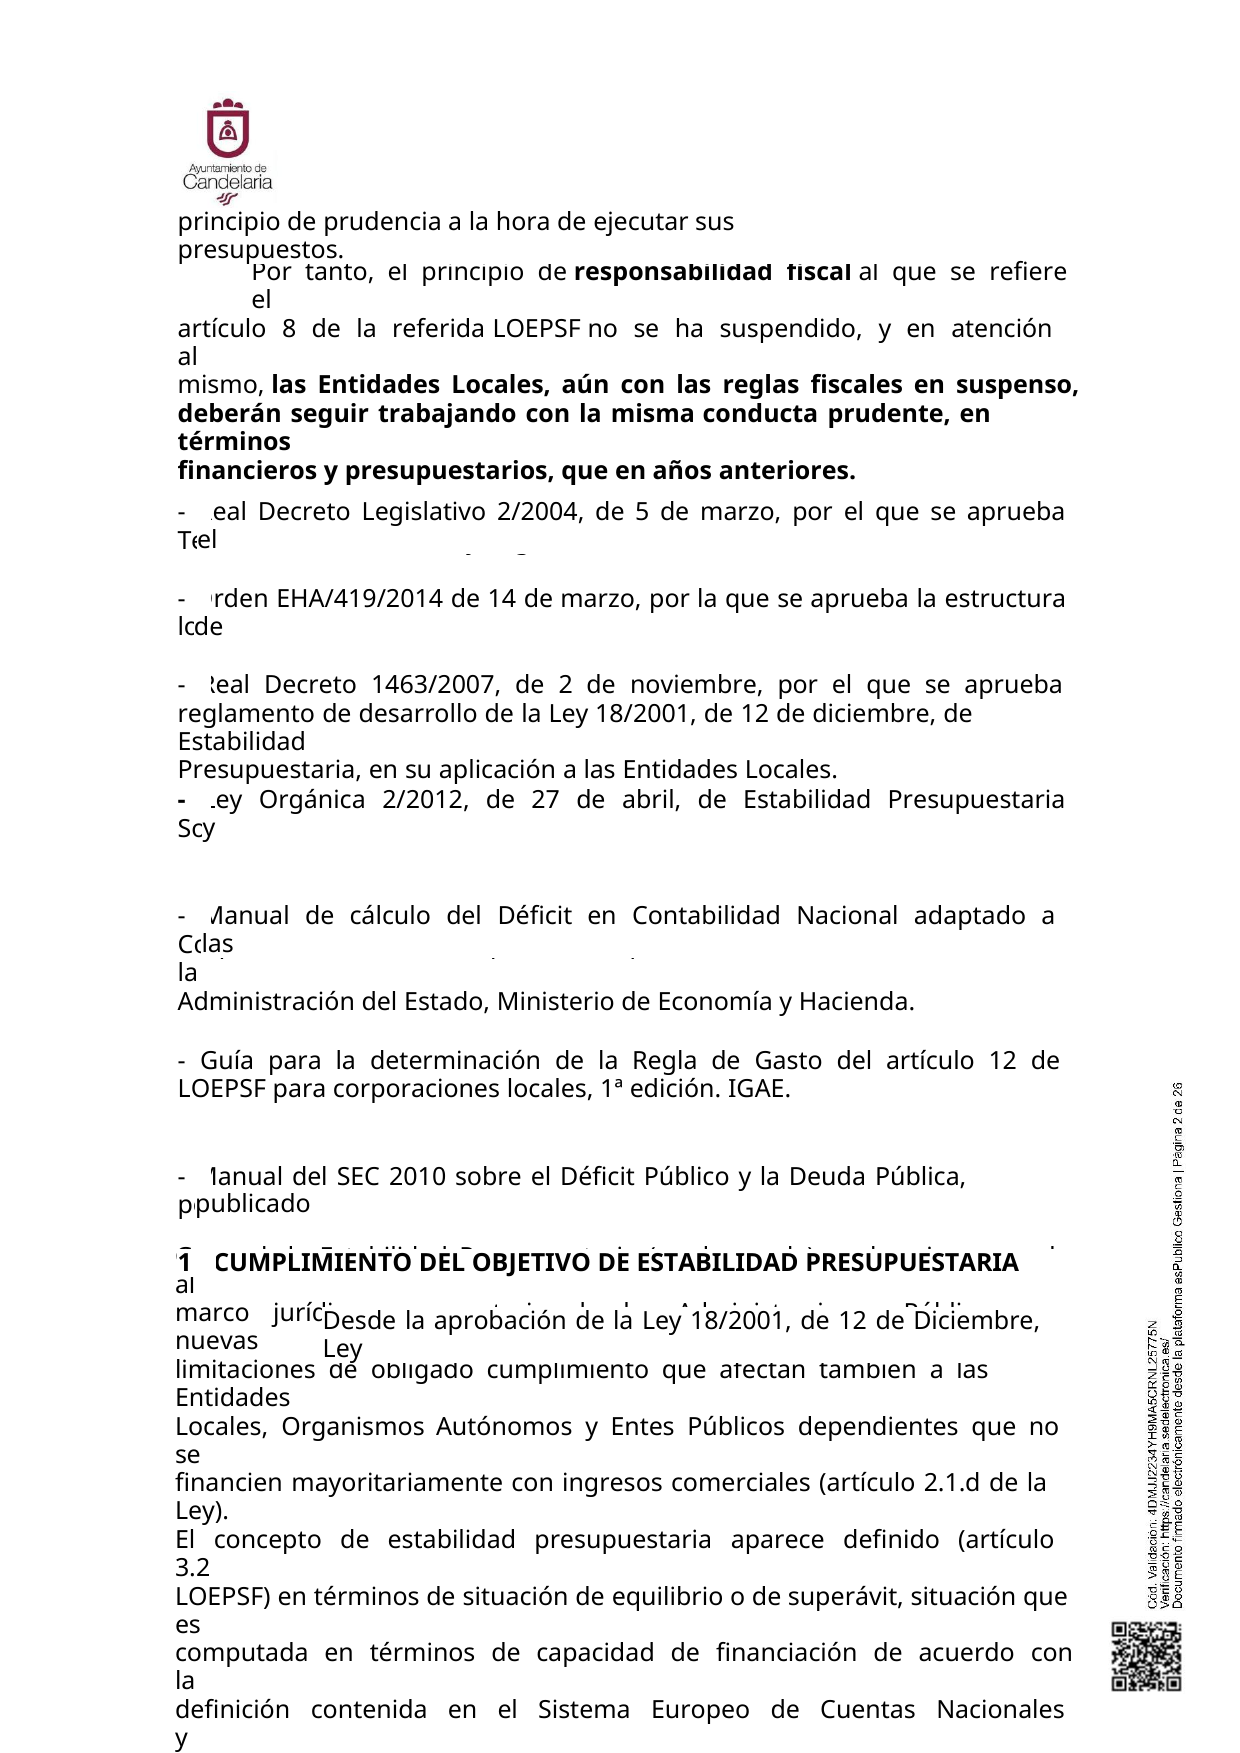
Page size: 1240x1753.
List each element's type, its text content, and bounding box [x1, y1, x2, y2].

text .- CUMPLIMIENTO DEL OBJETIVO DE ESTABILIDAD PRESUPUESTARIA [216, 1249, 1071, 1277]
text - [177, 585, 211, 613]
text Por tanto, el principio de responsabilidad fiscal al que se refiere el [251, 258, 1088, 314]
text computada en términos de capacidad de financiación de acuerdo con la [175, 1639, 1087, 1695]
text Real Decreto 1463/2007, de 2 de noviembre, por el que se aprueba el [200, 671, 1087, 727]
text LOEPSF) en términos de situación de equilibrio o de superávit, situación que es [175, 1583, 1087, 1639]
text 1 [177, 1249, 216, 1277]
text principio de prudencia a la hora de ejecutar sus presupuestos. [177, 208, 891, 264]
text mismo, las Entidades Locales, aún con las reglas fiscales en suspenso, [177, 371, 1088, 399]
text Ley Orgánica 2/2012, de 27 de abril, de Estabilidad Presupuestaria y [202, 786, 1086, 842]
text Desde la aprobación de la Ley 18/2001, de 12 de Diciembre, Ley [322, 1307, 1087, 1363]
text artículo 8 de la referida LOEPSF no se ha suspendido, y en atención al [177, 315, 1088, 371]
text - [177, 786, 211, 814]
text limitaciones de obligado cumplimiento que afectan también a las Entidades [175, 1356, 1087, 1412]
text Presupuestaria, en su aplicación a las Entidades Locales. [177, 756, 1086, 784]
text Manual del SEC 2010 sobre el Déficit Público y la Deuda Pública, publicado [195, 1163, 1087, 1218]
text General de Estabilidad Presupuestaria (ya derogada), se han incorporado al [175, 1243, 1087, 1299]
text Manual de cálculo del Déficit en Contabilidad Nacional adaptado a las [201, 902, 1087, 958]
text Guía para la determinación de la Regla de Gasto del artículo 12 de la [200, 1047, 1086, 1103]
text definición contenida en el Sistema Europeo de Cuentas Nacionales y [175, 1696, 1087, 1752]
text - [177, 498, 211, 526]
text deberán seguir trabajando con la misma conducta prudente, en términos [177, 400, 1088, 456]
text Corporaciones Locales, publicado por la Intervención General de la [177, 931, 1087, 987]
text financien mayoritariamente con ingresos comerciales (artículo 2.1.d de la Ley). [175, 1469, 1087, 1525]
text Texto Refundido de la Ley Reguladora de las Haciendas Locales. [177, 527, 466, 555]
text financieros y presupuestarios, que en años anteriores. [177, 457, 1088, 485]
text - [177, 902, 211, 930]
text reglamento de desarrollo de la Ley 18/2001, de 12 de diciembre, de Estabilidad [177, 700, 1086, 756]
text Locales, Organismos Autónomos y Entes Públicos dependientes que no se [175, 1413, 1087, 1469]
text por Eurostat. [177, 1191, 345, 1219]
text - [177, 1163, 211, 1191]
text marco jurídico-presupuestario de las Administraciones Públicas nuevas [175, 1299, 1087, 1355]
text Sostenibilidad Financiera. [177, 815, 489, 843]
text Orden EHA/419/2014 de 14 de marzo, por la que se aprueba la estructura de [194, 585, 1086, 641]
text LOEPSF para corporaciones locales, 1ª edición. IGAE. [177, 1076, 810, 1103]
text Real Decreto Legislativo 2/2004, de 5 de marzo, por el que se aprueba el [197, 498, 1086, 554]
text Administración del Estado, Ministerio de Economía y Hacienda. [177, 988, 1087, 1016]
text - [177, 1047, 200, 1075]
text El concepto de estabilidad presupuestaria aparece definido (artículo 3.2 [175, 1526, 1087, 1582]
text - [177, 671, 211, 699]
